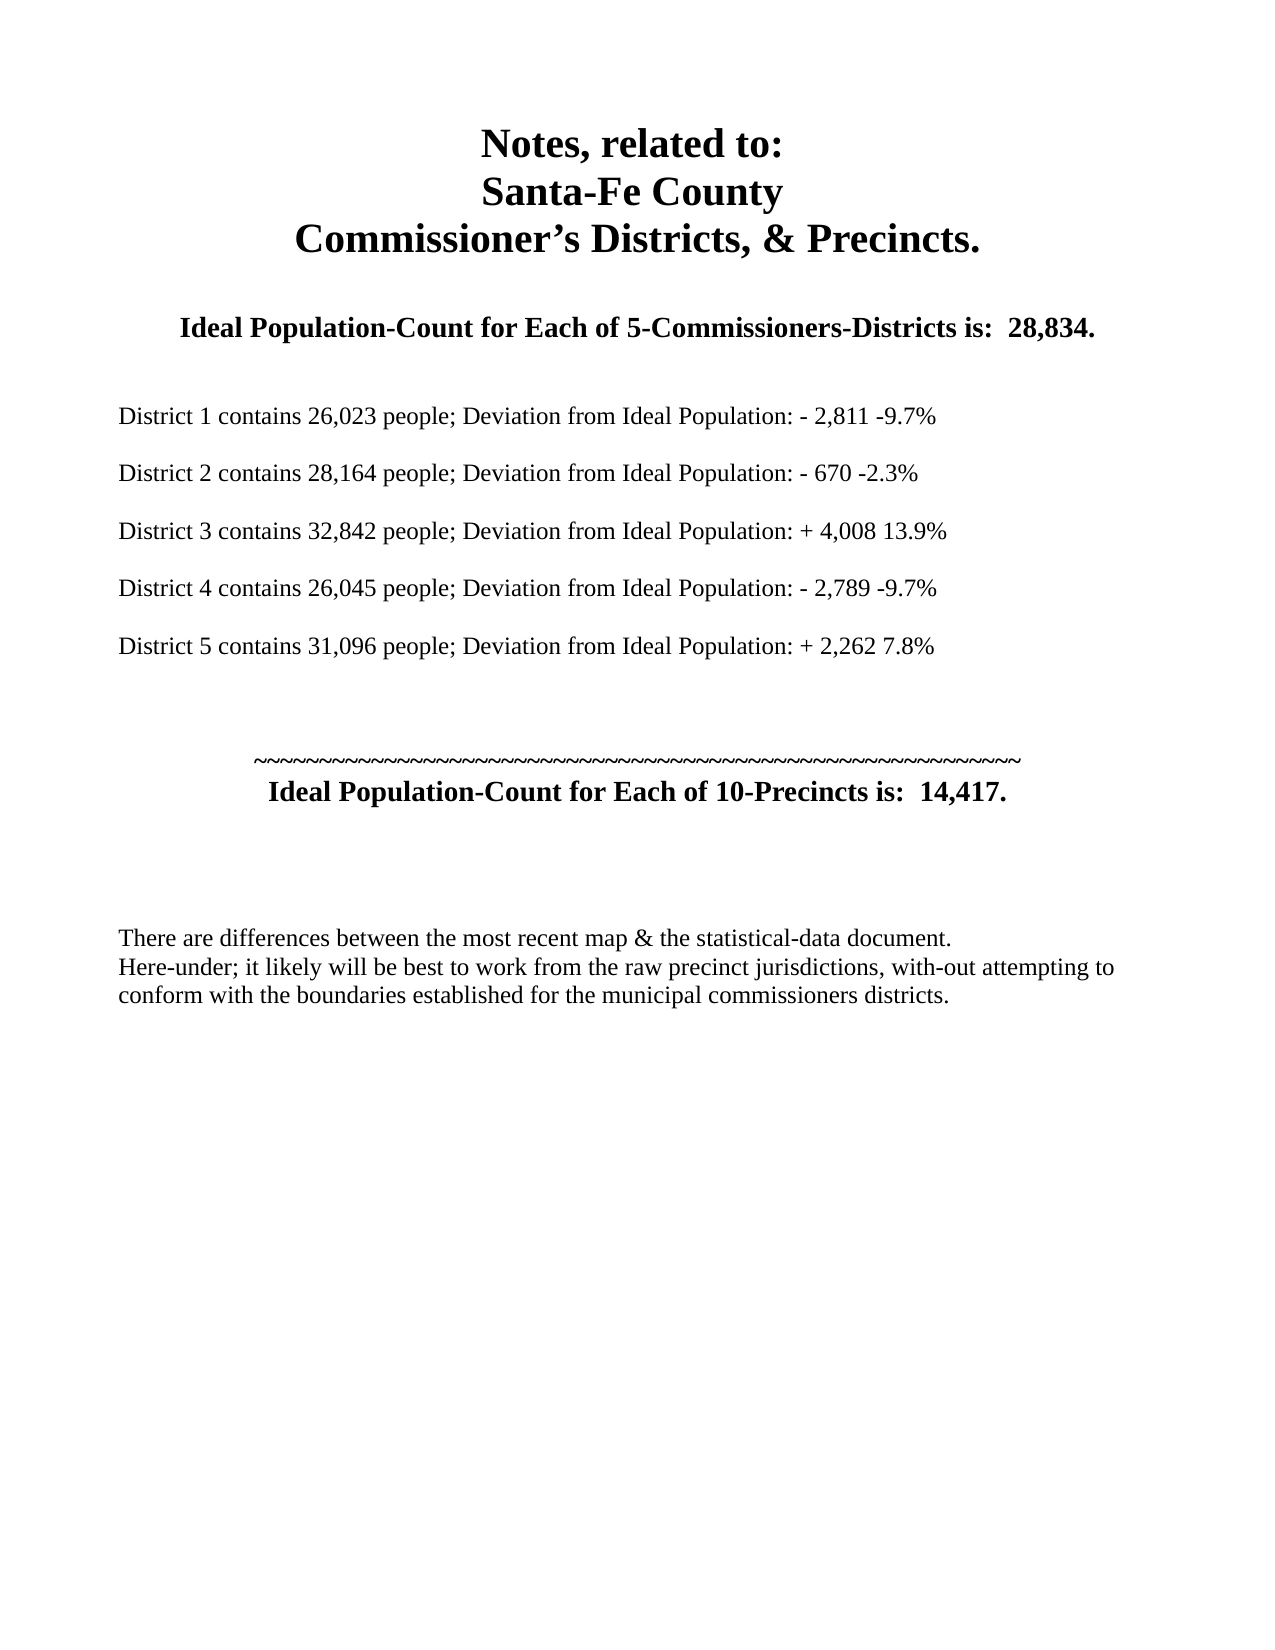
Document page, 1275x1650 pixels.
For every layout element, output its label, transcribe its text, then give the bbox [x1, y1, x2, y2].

text ~~~~~~~~~~~~~~~~~~~~~~~~~~~~~~~~~~~~~~~~~~~~~~~~~~~~~~~~~~~ [118, 746, 1157, 774]
text District 5 contains 31,096 people; Deviation from Ideal Population: + 2,262 7.8% [118, 631, 1157, 659]
text Notes, related to: Santa-Fe County Commissioner’s Districts, & Precincts. Ideal Population-Count for Each of 5-Commissioners-Districts is: 28,834. [118, 118, 1157, 343]
text District 3 contains 32,842 people; Deviation from Ideal Population: + 4,008 13.9% [118, 516, 1157, 544]
text There are differences between the most recent map & the statistical-data document. [118, 923, 1157, 952]
text District 1 contains 26,023 people; Deviation from Ideal Population: - 2,811 -9.7% [118, 372, 1157, 429]
text District 2 contains 28,164 people; Deviation from Ideal Population: - 670 -2.3% [118, 458, 1157, 487]
text Ideal Population-Count for Each of 10-Precincts is: 14,417. [118, 774, 1157, 808]
text Here-under; it likely will be best to work from the raw precinct jurisdictions, with-out attempting to conform with the boundaries established for the municipal commissioners districts. [118, 952, 1157, 1009]
text District 4 contains 26,045 people; Deviation from Ideal Population: - 2,789 -9.7% [118, 573, 1157, 602]
